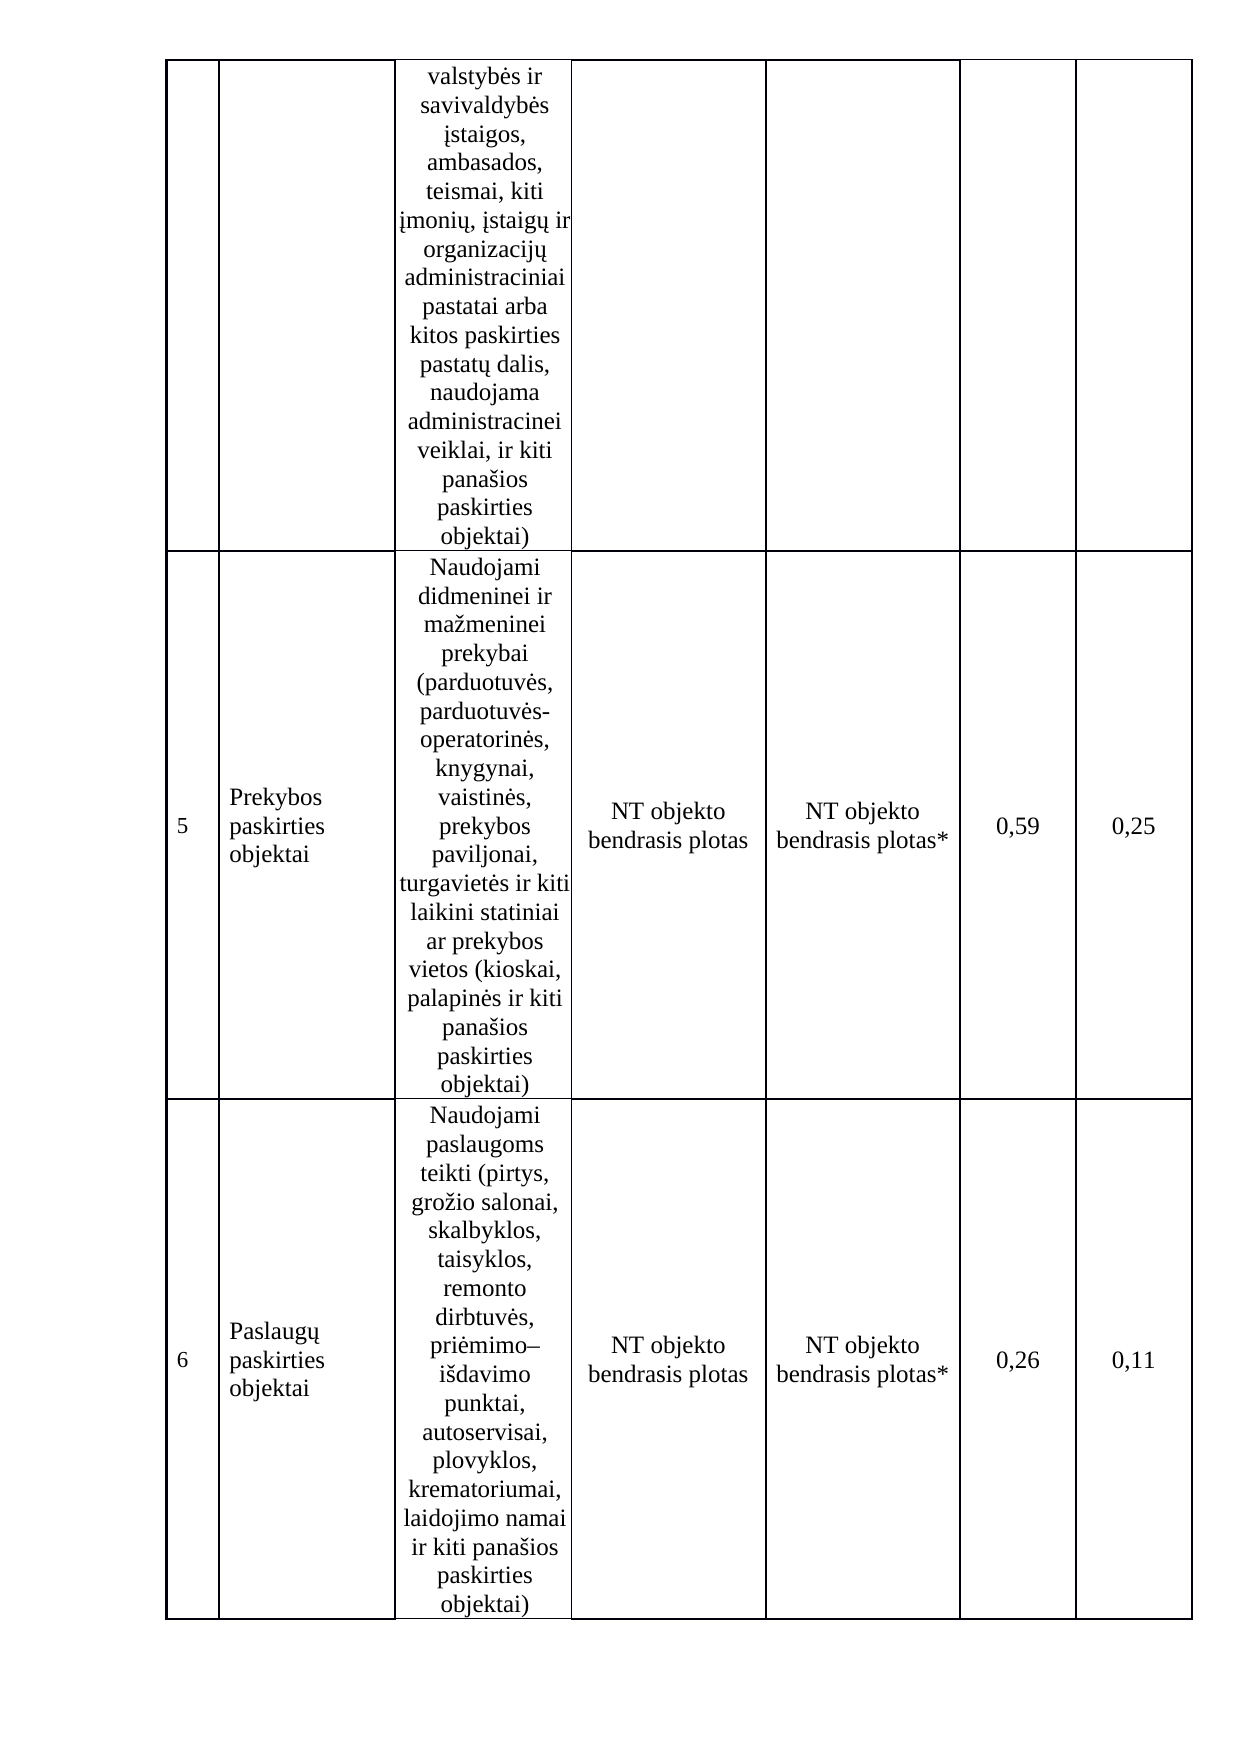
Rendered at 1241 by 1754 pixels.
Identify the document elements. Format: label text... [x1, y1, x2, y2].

table_cell 0,26 [961, 1100, 1075, 1618]
table_cell 5 [168, 552, 218, 1098]
table_cell Naudojami didmeninei ir mažmeninei prekybai (parduotuvės, parduotuvės-operatorinės, knygynai, vaistinės, prekybos paviljonai, turgavietės ir kiti laikini statiniai ar prekybos vietos (kioskai, palapinės ir kiti panašios paskirties objektai) [396, 551, 571, 1098]
table_cell Prekybos paskirties objektai [220, 552, 394, 1098]
table_cell [1077, 60, 1191, 550]
table_cell 0,25 [1077, 552, 1191, 1098]
table_cell NT objekto bendrasis plotas [572, 552, 765, 1098]
table_cell [220, 61, 394, 550]
table_cell [961, 60, 1075, 550]
table_cell 0,59 [961, 552, 1075, 1098]
table_cell valstybės ir savivaldybės įstaigos, ambasados, teismai, kiti įmonių, įstaigų ir organizacijų administraciniai pastatai arba kitos paskirties pastatų dalis, naudojama administracinei veiklai, ir kiti panašios paskirties objektai) [396, 60, 571, 550]
table_cell Naudojami paslaugoms teikti (pirtys, grožio salonai, skalbyklos, taisyklos, remonto dirbtuvės, priėmimo–išdavimo punktai, autoservisai, plovyklos, krematoriumai, laidojimo namai ir kiti panašios paskirties objektai) [396, 1099, 571, 1618]
table_cell [168, 61, 218, 550]
table_cell Paslaugų paskirties objektai [220, 1100, 394, 1618]
table_cell [572, 61, 765, 550]
table_cell NT objekto bendrasis plotas* [767, 1100, 959, 1618]
table_cell NT objekto bendrasis plotas [572, 1100, 765, 1618]
table_cell [767, 61, 959, 550]
table_cell 6 [168, 1100, 218, 1618]
table_cell NT objekto bendrasis plotas* [767, 552, 959, 1098]
table_cell 0,11 [1077, 1100, 1191, 1618]
